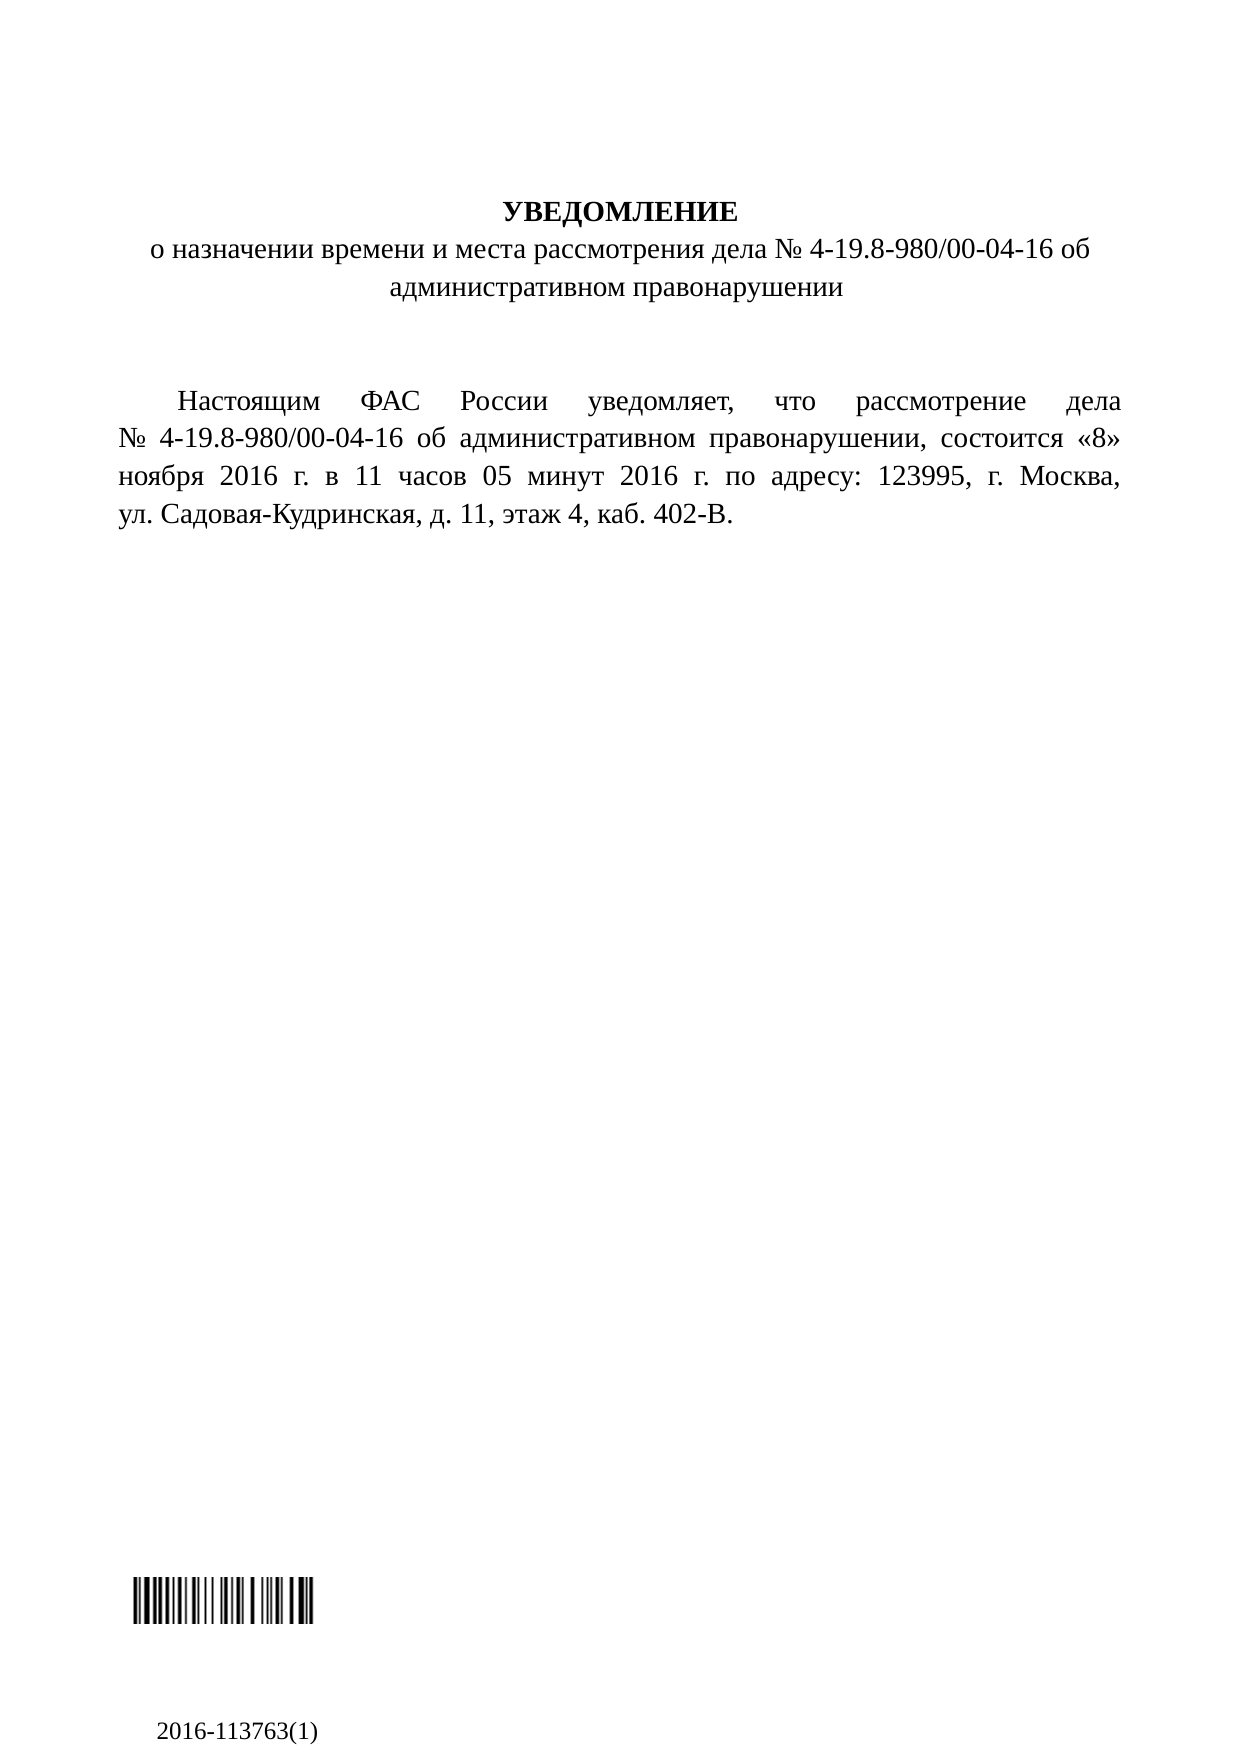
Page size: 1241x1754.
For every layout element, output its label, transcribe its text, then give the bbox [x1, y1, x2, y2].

subtitle УВЕДОМЛЕНИЕ [118, 189, 1122, 227]
subtitle о назначении времени и места рассмотрения дела № 4-19.8-980/00-04-16 об административном правонарушении [118, 227, 1122, 303]
text Настоящим ФАС России уведомляет, что рассмотрение дела № 4-19.8-980/00-04-16 об административном правонарушении, состоится «8» ноября 2016 г. в 11 часов 05 минут 2016 г. по адресу: 123995, г. Москва, ул. Садовая-Кудринская, д. 11, этаж 4, каб. 402-В. [118, 378, 1122, 530]
picture [118, 1577, 331, 1624]
